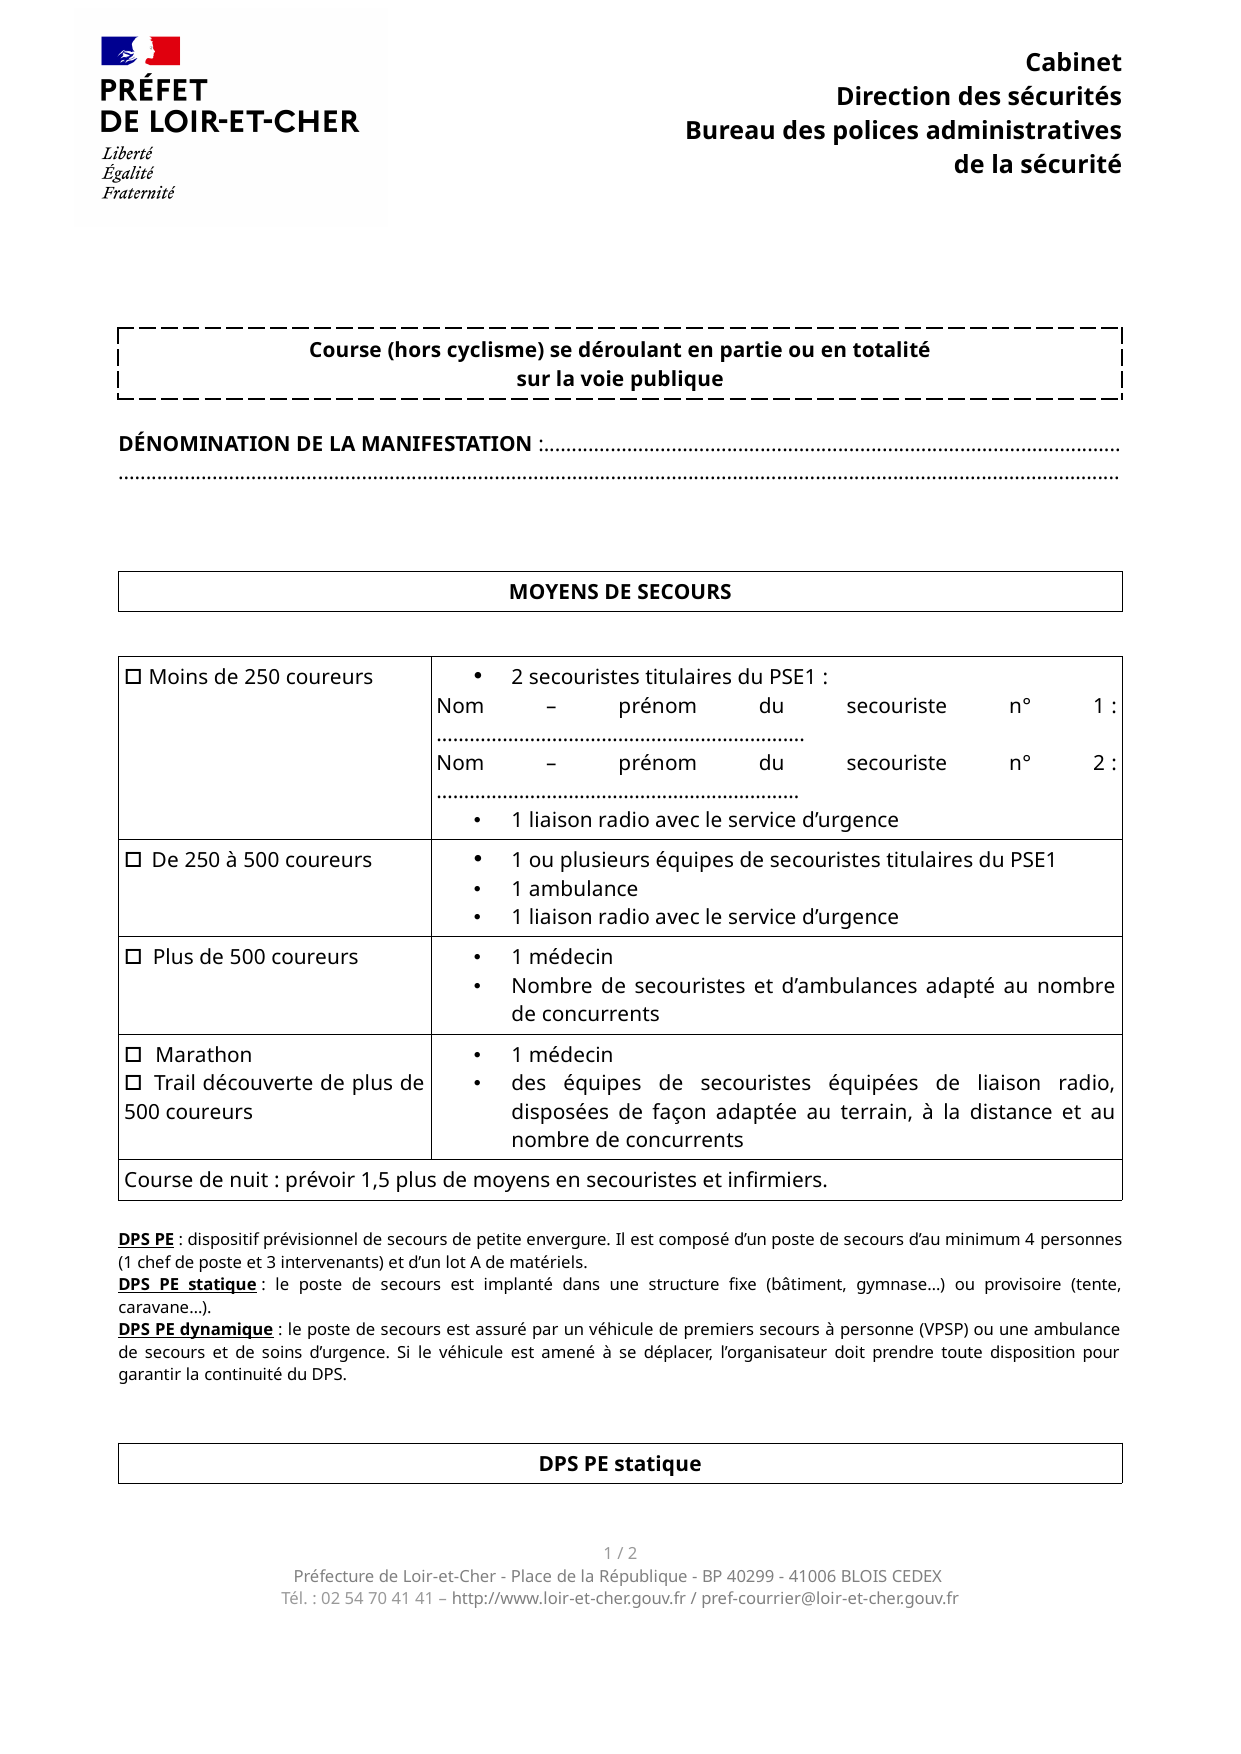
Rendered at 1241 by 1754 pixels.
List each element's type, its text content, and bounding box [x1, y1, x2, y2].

picture [73, 8, 388, 227]
table_cell 1 médecin Nombre de secouristes et d’ambulances adapté au nombre de concurrents [432, 937, 1122, 1034]
table_header 2 secouristes titulaires du PSE1 : Nom – prénom du secouriste n° 1 : …………………………………………………………. Nom – prénom du secouriste n° 2 : ………………………………………………………… 1 liaison radio avec le service d’urgence [432, 657, 1122, 839]
table_header MOYENS DE SECOURS [119, 572, 1122, 611]
text DPS PE statique : le poste de secours est implanté dans une structure fixe (bâtiment, gymnase…) ou provisoire (tente, caravane…). [118, 1273, 1122, 1318]
table_cell  De 250 à 500 coureurs [119, 840, 431, 936]
table_cell 1 ou plusieurs équipes de secouristes titulaires du PSE1 1 ambulance 1 liaison radio avec le service d’urgence [432, 840, 1122, 936]
table_cell  Plus de 500 coureurs [119, 937, 431, 1034]
table_header  Moins de 250 coureurs [119, 657, 431, 839]
text DPS PE : dispositif prévisionnel de secours de petite envergure. Il est composé d’un poste de secours d’au minimum 4 personnes (1 chef de poste et 3 intervenants) et d’un lot A de matériels. [118, 1228, 1122, 1273]
text DPS PE dynamique : le poste de secours est assuré par un véhicule de premiers secours à personne (VPSP) ou une ambulance de secours et de soins d’urgence. Si le véhicule est amené à se déplacer, l’organisateur doit prendre toute disposition pour garantir la continuité du DPS. [118, 1318, 1122, 1386]
text DÉNOMINATION DE LA MANIFESTATION : [118, 428, 1122, 457]
table_cell 1 médecin des équipes de secouristes équipées de liaison radio, disposées de façon adaptée au terrain, à la distance et au nombre de concurrents [432, 1035, 1122, 1159]
table_header Course (hors cyclisme) se déroulant en partie ou en totalité sur la voie publique [118, 327, 1122, 398]
table_cell  Marathon  Trail découverte de plus de 500 coureurs [119, 1035, 431, 1159]
table_header DPS PE statique [119, 1444, 1122, 1483]
table_cell Course de nuit : prévoir 1,5 plus de moyens en secouristes et infirmiers. [119, 1160, 1122, 1199]
